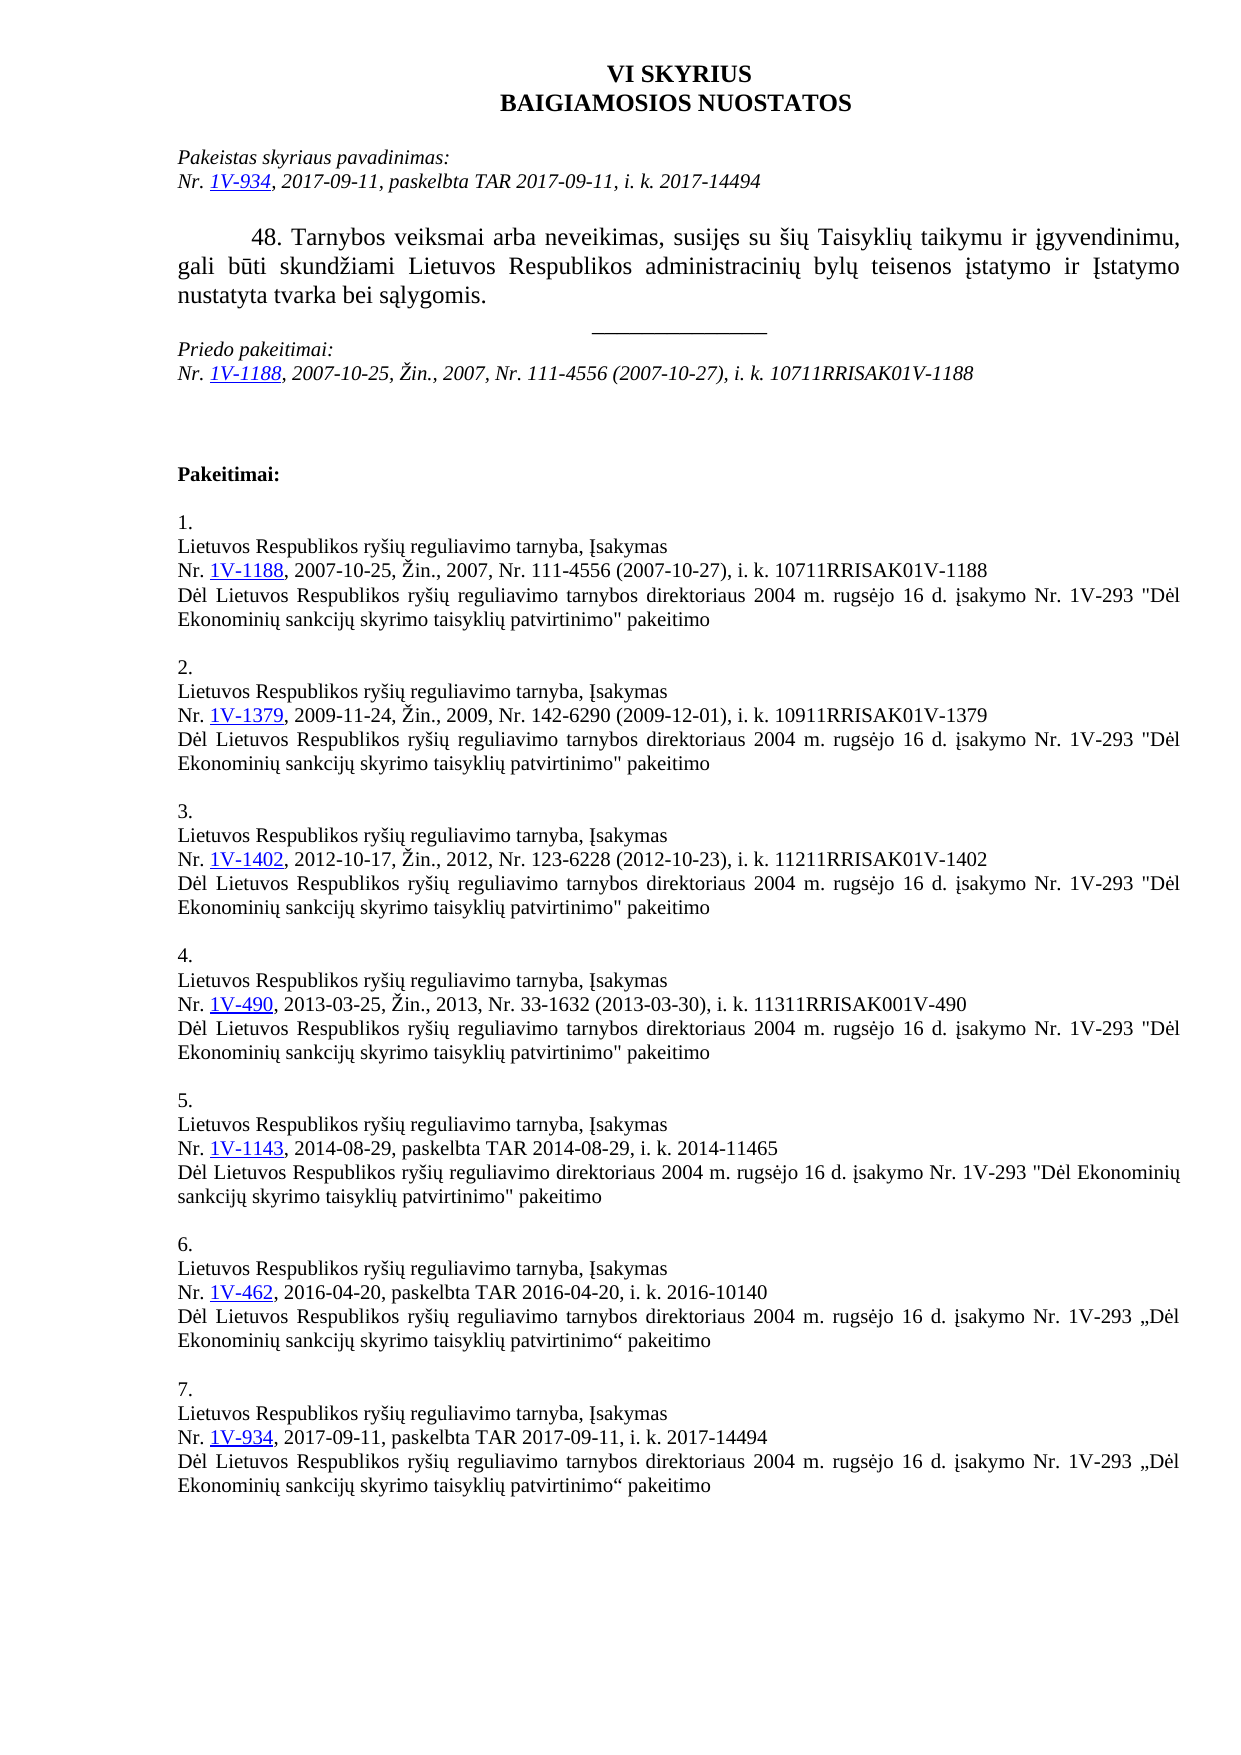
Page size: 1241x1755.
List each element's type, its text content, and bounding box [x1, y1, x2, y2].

text 2. [177, 655, 1181, 679]
text Dėl Lietuvos Respublikos ryšių reguliavimo tarnybos direktoriaus 2004 m. rugsėjo 16 d. įsakymo Nr. 1V-293 "Dėl Ekonominių sankcijų skyrimo taisyklių patvirtinimo" pakeitimo [177, 727, 1181, 775]
text Pakeistas skyriaus pavadinimas: [177, 145, 1181, 169]
text Lietuvos Respublikos ryšių reguliavimo tarnyba, Įsakymas [177, 1112, 1181, 1136]
text Lietuvos Respublikos ryšių reguliavimo tarnyba, Įsakymas [177, 823, 1181, 847]
text Dėl Lietuvos Respublikos ryšių reguliavimo tarnybos direktoriaus 2004 m. rugsėjo 16 d. įsakymo Nr. 1V-293 „Dėl Ekonominių sankcijų skyrimo taisyklių patvirtinimo“ pakeitimo [177, 1304, 1181, 1352]
text Nr. 1V-1143, 2014-08-29, paskelbta TAR 2014-08-29, i. k. 2014-11465 [177, 1136, 1181, 1160]
text Dėl Lietuvos Respublikos ryšių reguliavimo tarnybos direktoriaus 2004 m. rugsėjo 16 d. įsakymo Nr. 1V-293 "Dėl Ekonominių sankcijų skyrimo taisyklių patvirtinimo" pakeitimo [177, 871, 1181, 919]
text Nr. 1V-1402, 2012-10-17, Žin., 2012, Nr. 123-6228 (2012-10-23), i. k. 11211RRISAK01V-1402 [177, 847, 1181, 871]
text Nr. 1V-1188, 2007-10-25, Žin., 2007, Nr. 111-4556 (2007-10-27), i. k. 10711RRISAK01V-1188 [177, 558, 1181, 582]
text 48. Tarnybos veiksmai arba neveikimas, susijęs su šių Taisyklių taikymu ir įgyvendinimu, gali būti skundžiami Lietuvos Respublikos administracinių bylų teisenos įstatymo ir Įstatymo nustatyta tvarka bei sąlygomis. [177, 222, 1181, 308]
text Lietuvos Respublikos ryšių reguliavimo tarnyba, Įsakymas [177, 967, 1181, 992]
text Dėl Lietuvos Respublikos ryšių reguliavimo tarnybos direktoriaus 2004 m. rugsėjo 16 d. įsakymo Nr. 1V-293 „Dėl Ekonominių sankcijų skyrimo taisyklių patvirtinimo“ pakeitimo [177, 1449, 1181, 1497]
text 3. [177, 799, 1181, 823]
text 6. [177, 1232, 1181, 1256]
text Nr. 1V-934, 2017-09-11, paskelbta TAR 2017-09-11, i. k. 2017-14494 [177, 1425, 1181, 1449]
text 1. [177, 510, 1181, 534]
text 4. [177, 943, 1181, 967]
text Dėl Lietuvos Respublikos ryšių reguliavimo tarnybos direktoriaus 2004 m. rugsėjo 16 d. įsakymo Nr. 1V-293 "Dėl Ekonominių sankcijų skyrimo taisyklių patvirtinimo" pakeitimo [177, 582, 1181, 631]
text Nr. 1V-1188, 2007-10-25, Žin., 2007, Nr. 111-4556 (2007-10-27), i. k. 10711RRISAK01V-1188 [177, 361, 1181, 385]
text Nr. 1V-934, 2017-09-11, paskelbta TAR 2017-09-11, i. k. 2017-14494 [177, 169, 1181, 193]
text 5. [177, 1088, 1181, 1112]
text Priedo pakeitimai: [177, 337, 1181, 361]
text Nr. 1V-490, 2013-03-25, Žin., 2013, Nr. 33-1632 (2013-03-30), i. k. 11311RRISAK001V-490 [177, 992, 1181, 1016]
text Lietuvos Respublikos ryšių reguliavimo tarnyba, Įsakymas [177, 1256, 1181, 1280]
text Lietuvos Respublikos ryšių reguliavimo tarnyba, Įsakymas [177, 534, 1181, 558]
text Lietuvos Respublikos ryšių reguliavimo tarnyba, Įsakymas [177, 1401, 1181, 1425]
text Lietuvos Respublikos ryšių reguliavimo tarnyba, Įsakymas [177, 679, 1181, 703]
text VI SKYRIUS BAIGIAMOSIOS NUOSTATOS [177, 59, 1181, 117]
text Nr. 1V-1379, 2009-11-24, Žin., 2009, Nr. 142-6290 (2009-12-01), i. k. 10911RRISAK01V-1379 [177, 703, 1181, 727]
text Dėl Lietuvos Respublikos ryšių reguliavimo tarnybos direktoriaus 2004 m. rugsėjo 16 d. įsakymo Nr. 1V-293 "Dėl Ekonominių sankcijų skyrimo taisyklių patvirtinimo" pakeitimo [177, 1016, 1181, 1064]
text Dėl Lietuvos Respublikos ryšių reguliavimo direktoriaus 2004 m. rugsėjo 16 d. įsakymo Nr. 1V-293 "Dėl Ekonominių sankcijų skyrimo taisyklių patvirtinimo" pakeitimo [177, 1160, 1181, 1208]
text 7. [177, 1377, 1181, 1401]
text Pakeitimai: [177, 462, 1181, 486]
text ______________ [177, 308, 1181, 337]
text Nr. 1V-462, 2016-04-20, paskelbta TAR 2016-04-20, i. k. 2016-10140 [177, 1280, 1181, 1304]
